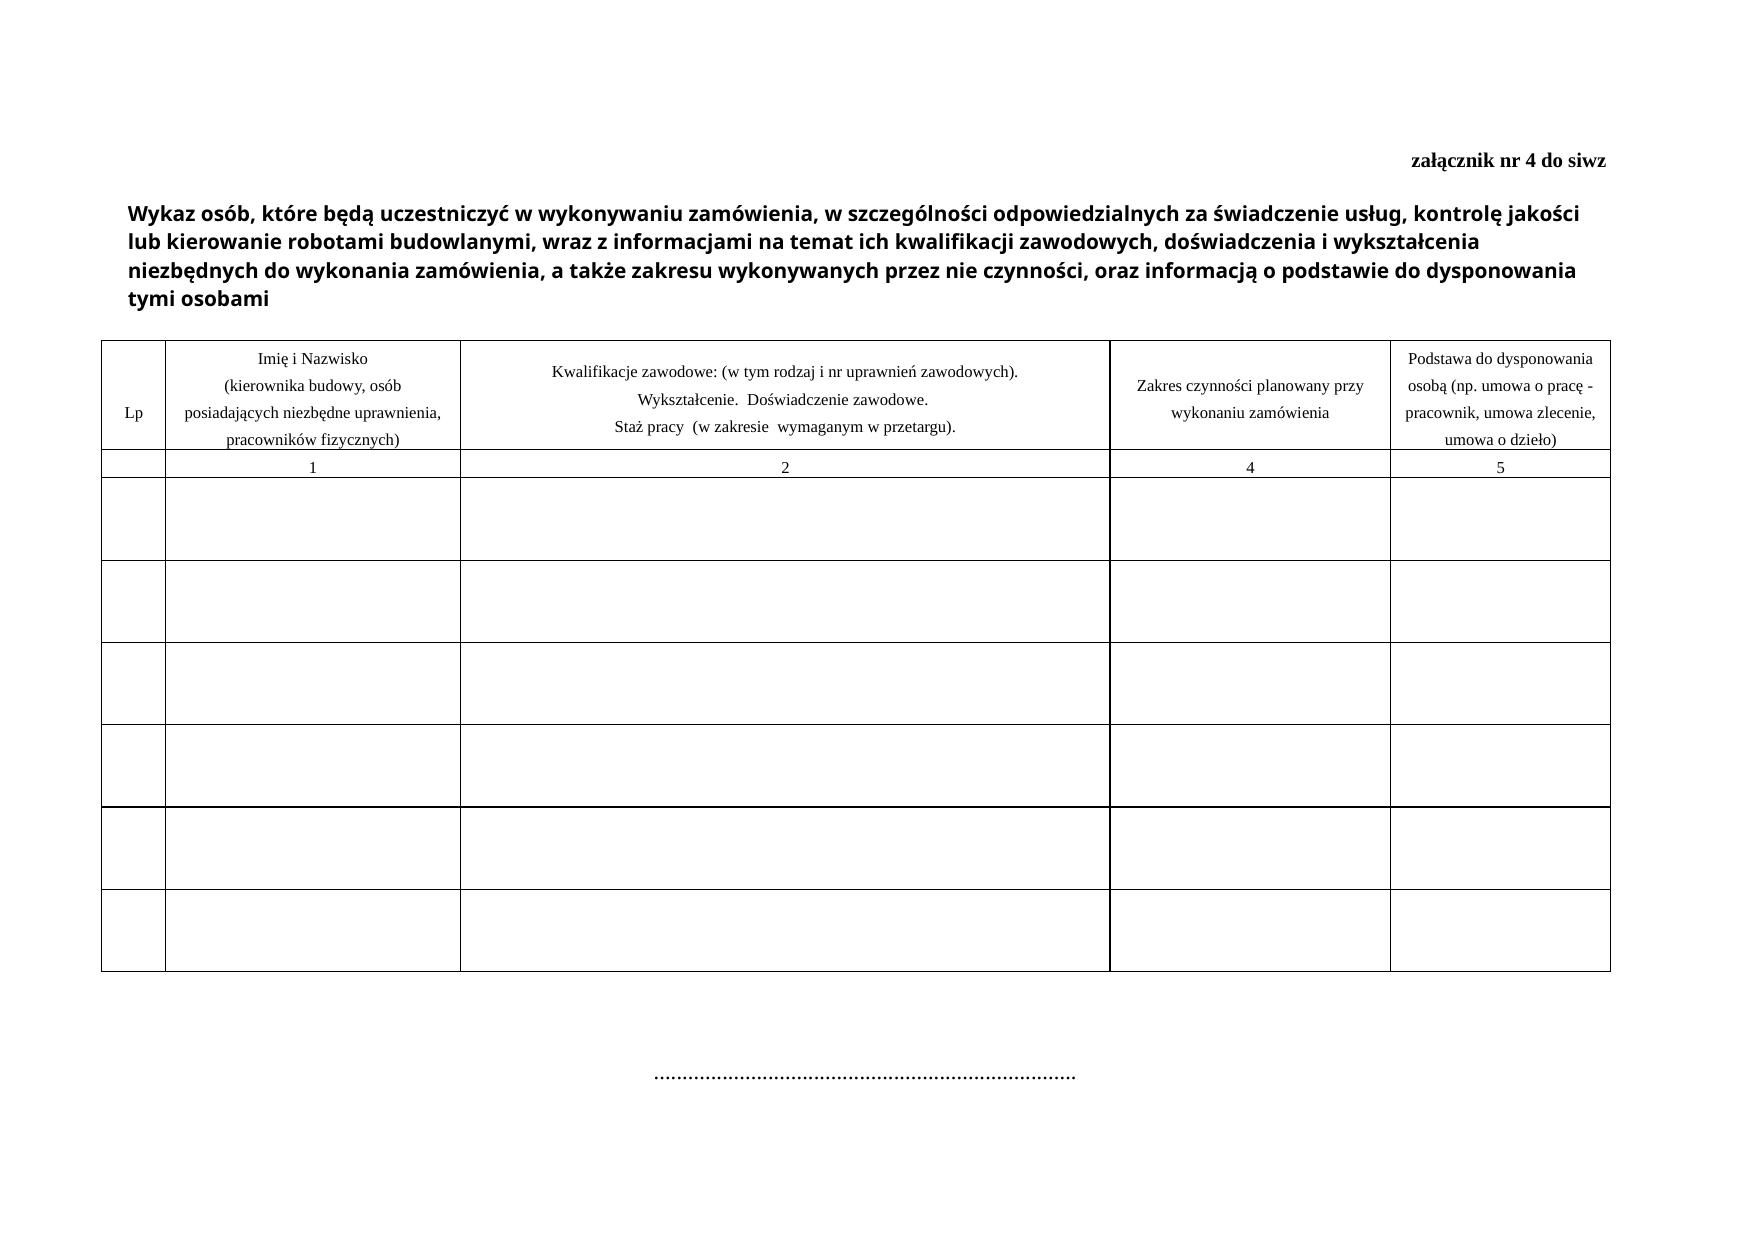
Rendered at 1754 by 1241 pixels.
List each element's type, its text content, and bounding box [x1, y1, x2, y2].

table_header Lp [102, 341, 165, 449]
table_cell [166, 725, 460, 806]
table_cell [102, 808, 165, 889]
table_cell [166, 643, 460, 724]
table_cell [1391, 808, 1610, 889]
table_cell [166, 561, 460, 642]
table_header Imię i Nazwisko (kierownika budowy, osób posiadających niezbędne uprawnienia, pracowników fizycznych) [166, 341, 460, 449]
subtitle załącznik nr 4 do siwz [128, 148, 1606, 172]
table_cell [461, 561, 1109, 642]
table_header Zakres czynności planowany przy wykonaniu zamówienia [1111, 341, 1390, 449]
table_cell 5 [1391, 450, 1610, 477]
table_cell [1391, 561, 1610, 642]
table_cell [102, 478, 165, 559]
table_cell [1391, 890, 1610, 971]
text .......................................................................... [128, 1058, 1606, 1084]
table_cell [1111, 478, 1390, 559]
table_cell [102, 725, 165, 806]
table_header Kwalifikacje zawodowe: (w tym rodzaj i nr uprawnień zawodowych). Wykształcenie. Doświadczenie zawodowe. Staż pracy (w zakresie wymaganym w przetargu). [461, 341, 1109, 449]
table_cell 1 [166, 450, 460, 477]
text Wykaz osób, które będą uczestniczyć w wykonywaniu zamówienia, w szczególności odpowiedzialnych za świadczenie usług, kontrolę jakości lub kierowanie robotami budowlanymi, wraz z informacjami na temat ich kwalifikacji zawodowych, doświadczenia i wykształcenia niezbędnych do wykonania zamówienia, a także zakresu wykonywanych przez nie czynności, oraz informacją o podstawie do dysponowania tymi osobami [128, 199, 1606, 313]
table_cell [1111, 725, 1390, 806]
table_cell [102, 890, 165, 971]
table_cell [1111, 890, 1390, 971]
table_cell [461, 890, 1109, 971]
table_cell [461, 808, 1109, 889]
table_cell [102, 561, 165, 642]
table_cell 4 [1111, 450, 1390, 477]
table_cell [461, 478, 1109, 559]
table_cell 2 [461, 450, 1109, 477]
table_cell [1391, 478, 1610, 559]
table_cell [1391, 643, 1610, 724]
table_header Podstawa do dysponowania osobą (np. umowa o pracę -pracownik, umowa zlecenie, umowa o dzieło) [1391, 341, 1610, 449]
table_cell [1391, 725, 1610, 806]
table_cell [166, 478, 460, 559]
table_cell [166, 890, 460, 971]
table_cell [1111, 643, 1390, 724]
table_cell [102, 643, 165, 724]
table_cell [166, 808, 460, 889]
table_cell [1111, 561, 1390, 642]
table_cell [461, 643, 1109, 724]
table_cell [461, 725, 1109, 806]
table_cell [1111, 808, 1390, 889]
table_cell [102, 450, 165, 477]
